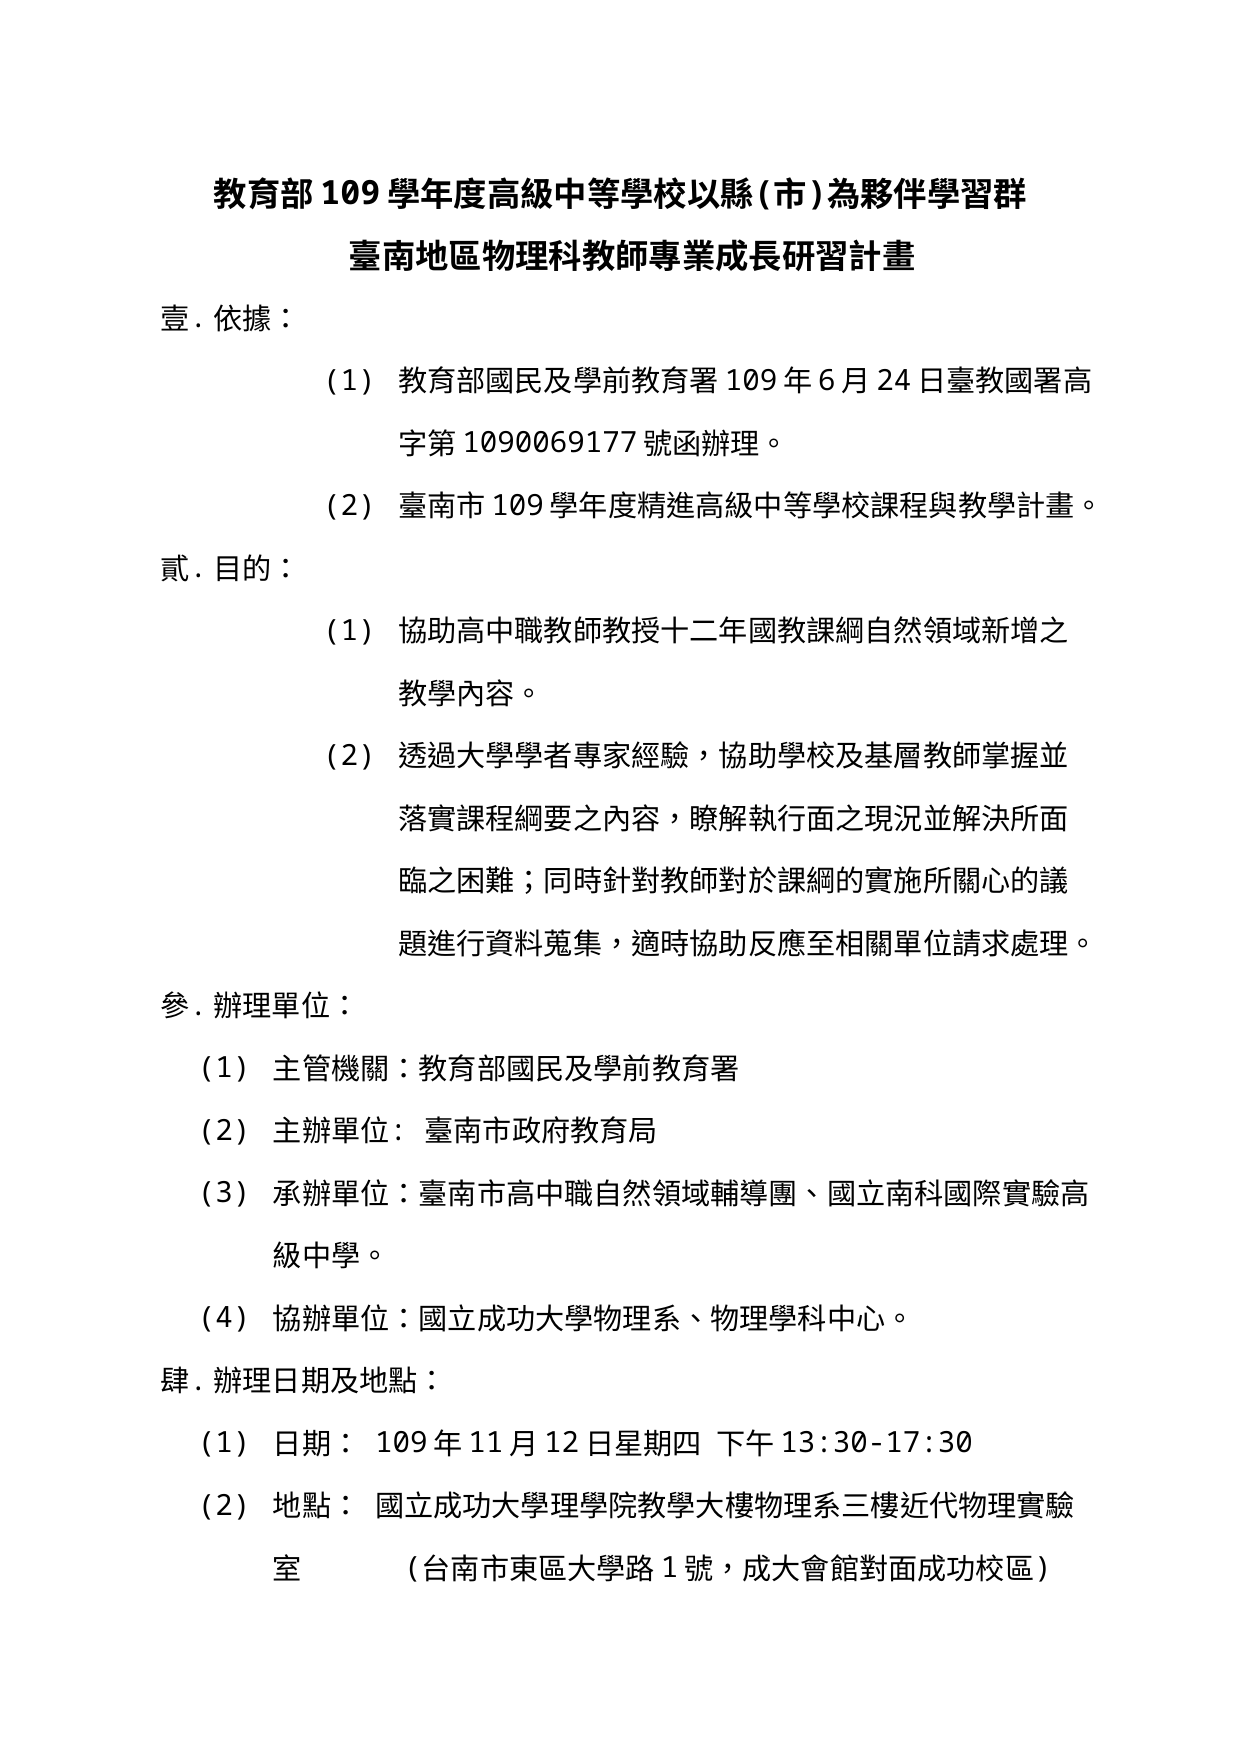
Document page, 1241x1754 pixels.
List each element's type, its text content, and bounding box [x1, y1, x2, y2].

list 臺南市109學年度精進高級中等學校課程與教學計畫。 [323, 462, 1092, 525]
text 臺南地區物理科教師專業成長研習計畫 [148, 212, 1092, 275]
list 目的： [160, 525, 1092, 587]
list 承辦單位：臺南市高中職自然領域輔導團、國立南科國際實驗高級中學。 [198, 1150, 1092, 1275]
list 地點： 國立成功大學理學院教學大樓物理系三樓近代物理實驗室 (台南市東區大學路1號，成大會館對面成功校區) [198, 1462, 1092, 1587]
list 協辦單位：國立成功大學物理系、物理學科中心。 [198, 1275, 1092, 1337]
list 日期： 109年11月12日星期四 下午13:30-17:30 [198, 1400, 1092, 1462]
text 教育部109學年度高級中等學校以縣(市)為夥伴學習群 [148, 150, 1092, 212]
list 主辦單位: 臺南市政府教育局 [198, 1087, 1092, 1150]
list 辦理日期及地點： [160, 1337, 1092, 1400]
list 教育部國民及學前教育署109年6月24日臺教國署高字第1090069177號函辦理。 [323, 337, 1092, 462]
list 透過大學學者專家經驗，協助學校及基層教師掌握並落實課程綱要之內容，瞭解執行面之現況並解決所面臨之困難；同時針對教師對於課綱的實施所關心的議題進行資料蒐集，適時協助反應至相關單位請求處理。 [323, 712, 1092, 962]
list 主管機關：教育部國民及學前教育署 [198, 1025, 1092, 1087]
list 協助高中職教師教授十二年國教課綱自然領域新增之教學內容。 [323, 587, 1092, 712]
list 辦理單位： [160, 962, 1092, 1025]
list 依據： [160, 275, 1092, 337]
